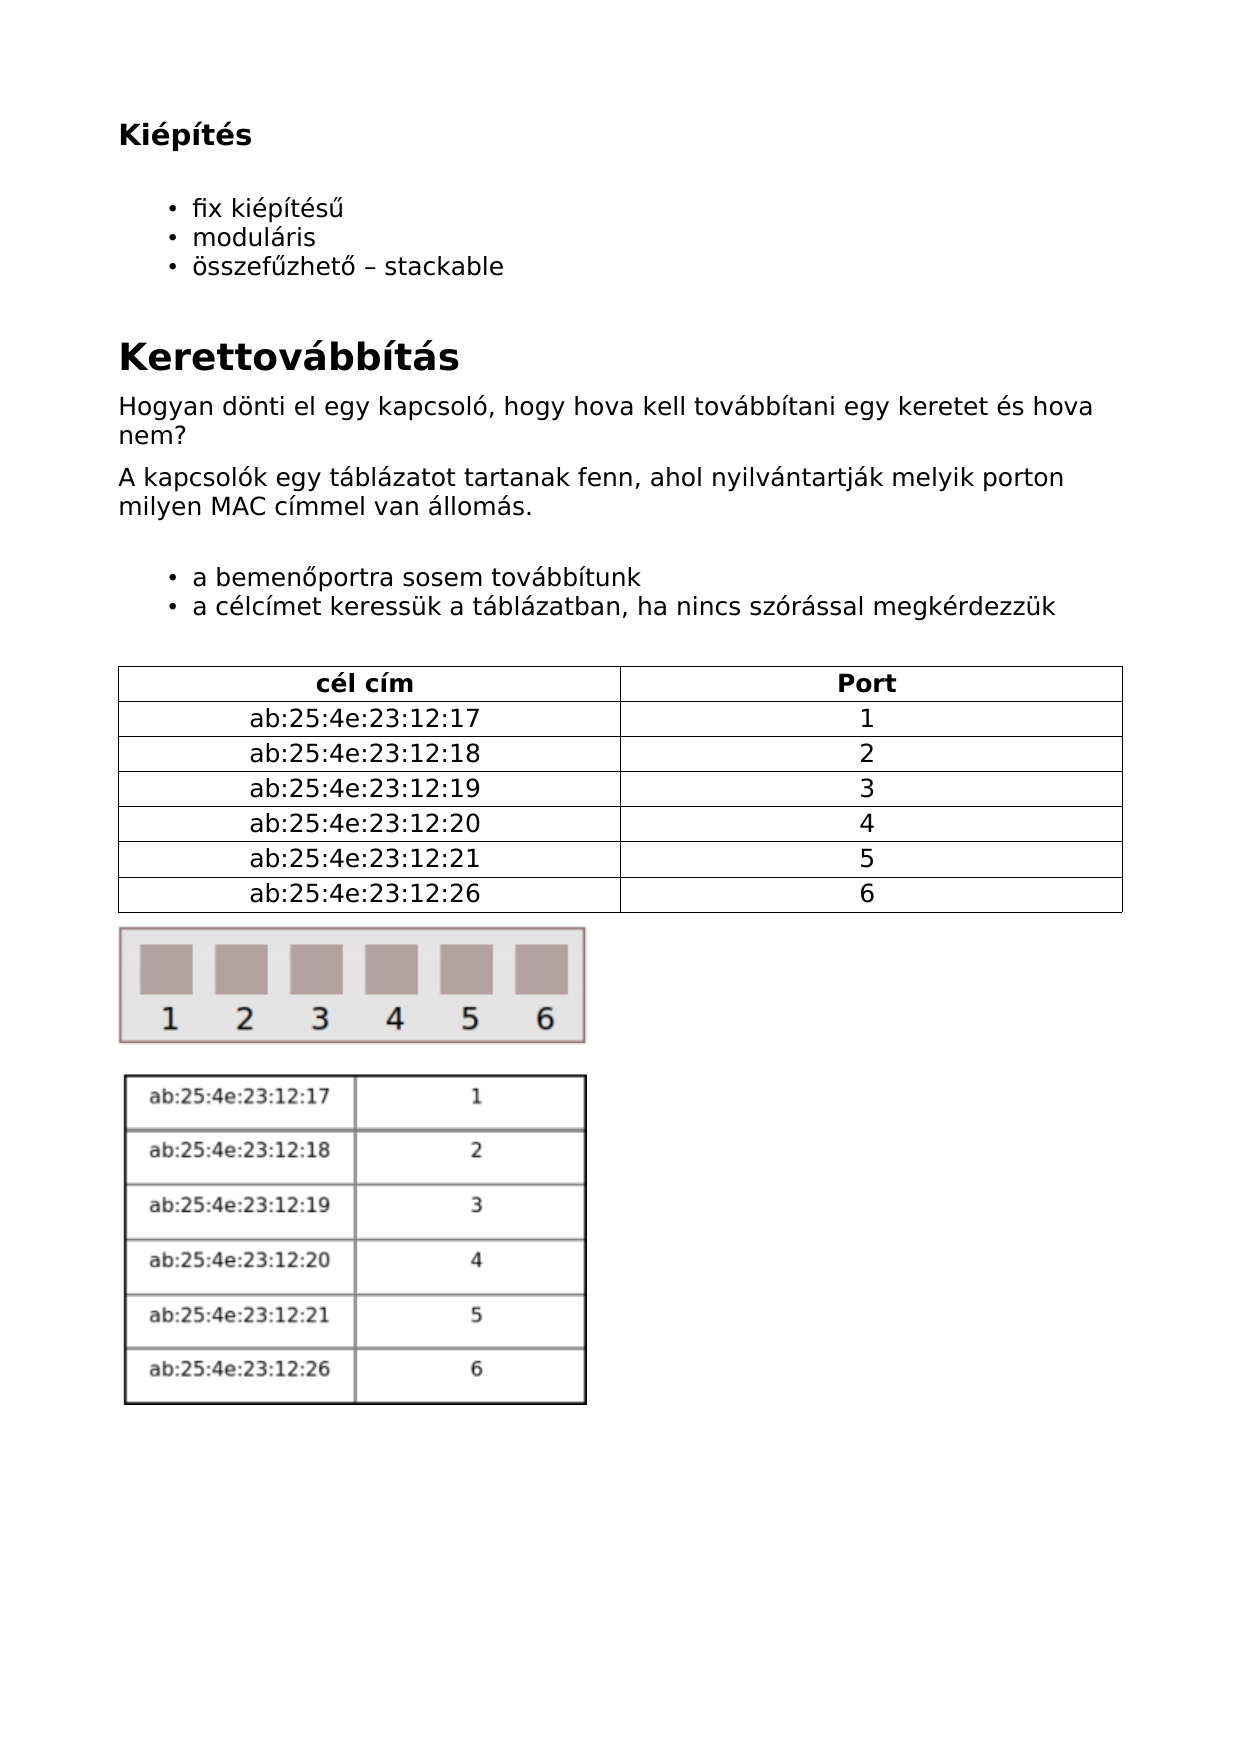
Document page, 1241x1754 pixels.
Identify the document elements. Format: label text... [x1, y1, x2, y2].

table_cell ab:25:4e:23:12:18 [119, 737, 620, 771]
table_cell ab:25:4e:23:12:21 [119, 842, 620, 877]
list összefűzhető – stackable [177, 252, 1122, 282]
list moduláris [177, 223, 1122, 252]
subtitle Kiépítés [118, 118, 1122, 152]
text Hogyan dönti el egy kapcsoló, hogy hova kell továbbítani egy keretet és hova nem? [118, 392, 1122, 451]
table_cell 4 [621, 807, 1122, 841]
table_cell 5 [621, 842, 1122, 877]
subtitle Kerettovábbítás [118, 336, 1122, 380]
table_header Port [621, 667, 1122, 701]
picture [118, 926, 587, 1405]
list fix kiépítésű [177, 194, 1122, 223]
text A kapcsolók egy táblázatot tartanak fenn, ahol nyilvántartják melyik porton milyen MAC címmel van állomás. [118, 463, 1122, 521]
list a bemenőportra sosem továbbítunk [177, 563, 1122, 592]
table_cell ab:25:4e:23:12:26 [119, 878, 620, 912]
table_cell ab:25:4e:23:12:17 [119, 702, 620, 736]
table_cell 3 [621, 772, 1122, 806]
list a célcímet keressük a táblázatban, ha nincs szórással megkérdezzük [177, 592, 1122, 622]
table_header cél cím [119, 667, 620, 701]
table_cell ab:25:4e:23:12:19 [119, 772, 620, 806]
table_cell 1 [621, 702, 1122, 736]
table_cell ab:25:4e:23:12:20 [119, 807, 620, 841]
table_cell 6 [621, 878, 1122, 912]
table_cell 2 [621, 737, 1122, 771]
